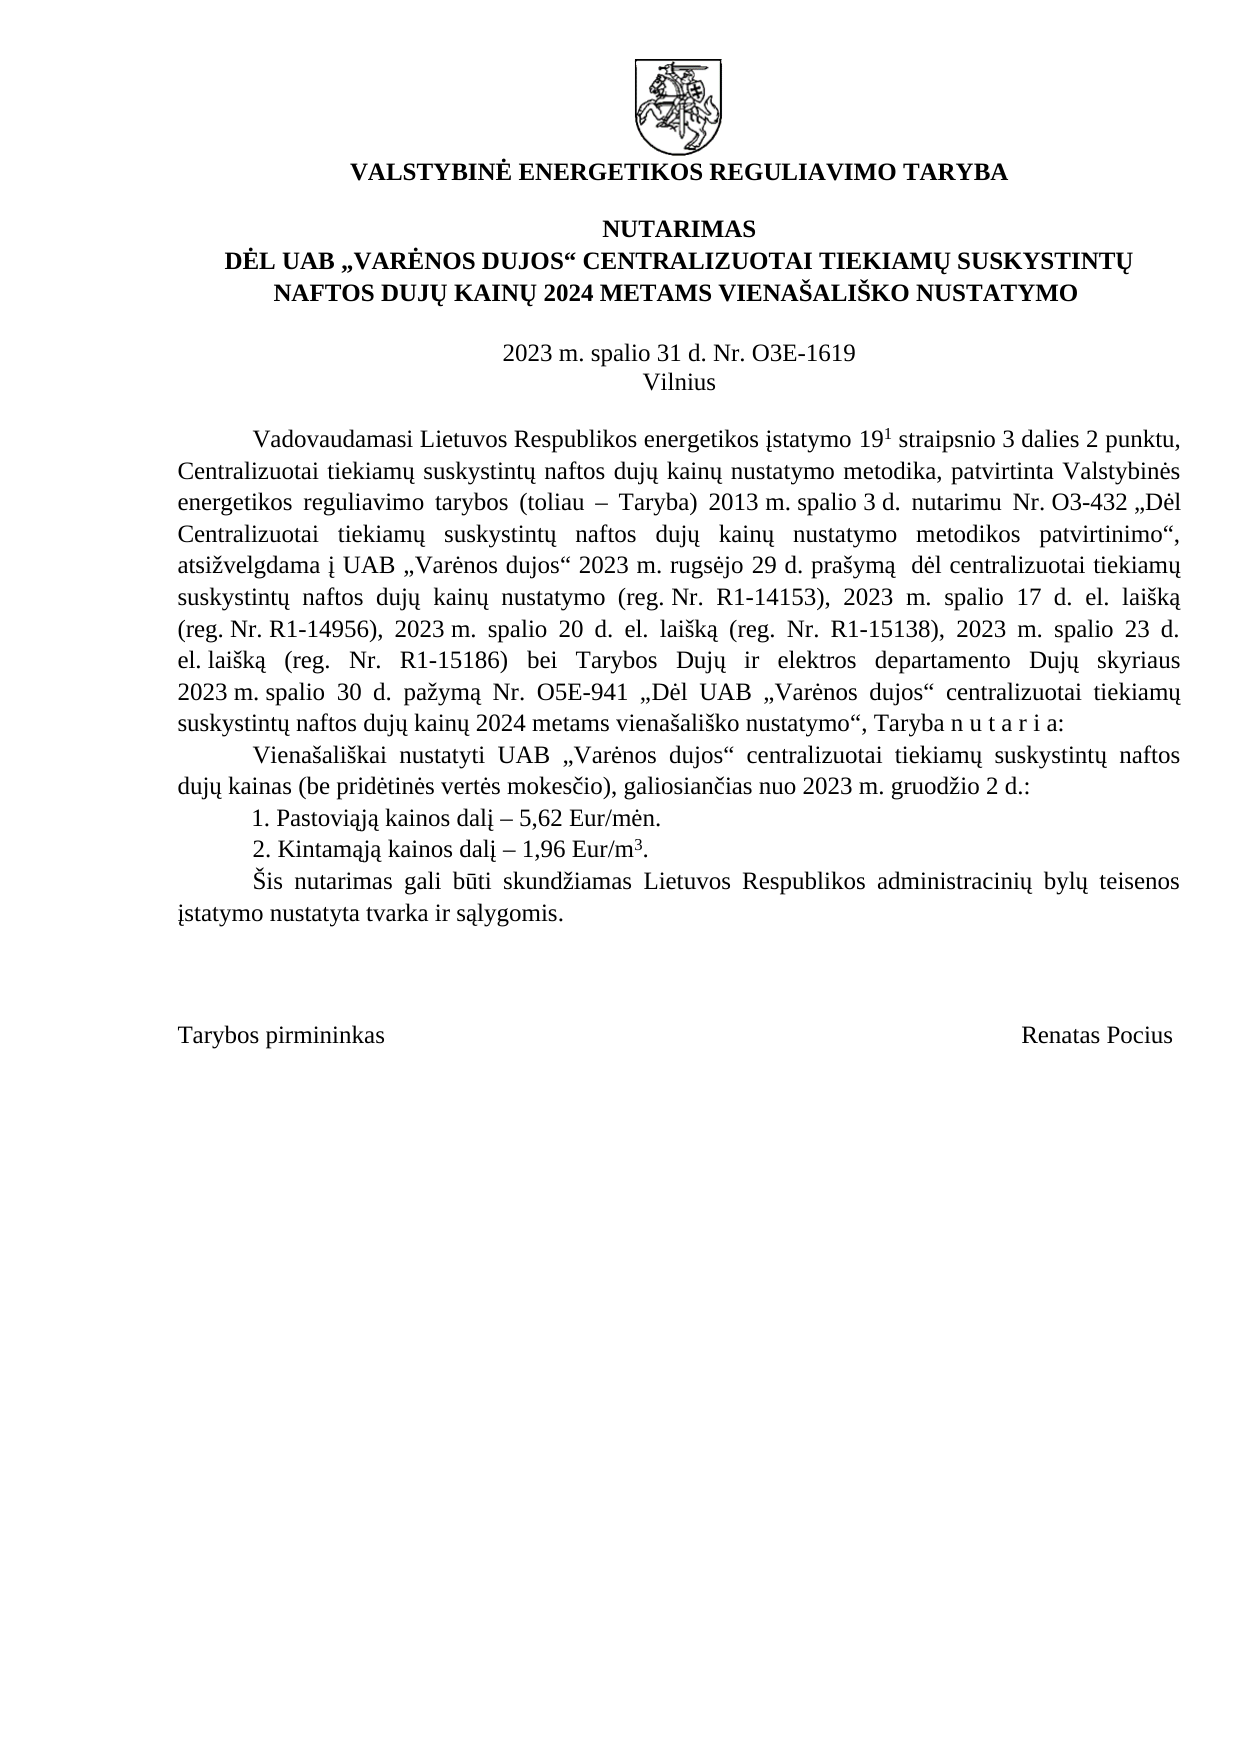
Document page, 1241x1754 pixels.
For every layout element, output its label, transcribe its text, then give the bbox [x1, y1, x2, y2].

text DĖL uAB „varėnos dujos“ Centralizuotai tiekiamų suskystintų naftos dujų kainų 2024 metams vienašališko nustatymO [177, 246, 1181, 306]
text Šis nutarimas gali būti skundžiamas Lietuvos Respublikos administracinių bylų teisenos įstatymo nustatyta tvarka ir sąlygomis. [177, 866, 1181, 926]
text Tarybos pirmininkas Renatas Pocius [177, 1020, 1181, 1048]
text 2023 m. spalio 31 d. Nr. O3E-1619 [177, 338, 1181, 367]
text NUTARIMAS [177, 214, 1181, 243]
text Valstybinė energetikos reguliavimo taryba [177, 157, 1181, 186]
text Vilnius [177, 367, 1181, 396]
text Vadovaudamasi Lietuvos Respublikos energetikos įstatymo 191 straipsnio 3 dalies 2 punktu, Centralizuotai tiekiamų suskystintų naftos dujų kainų nustatymo metodika, patvirtinta Valstybinės energetikos reguliavimo tarybos (toliau – Taryba) 2013 m. spalio 3 d. nutarimu Nr. O3-432 „Dėl Centralizuotai tiekiamų suskystintų naftos dujų kainų nustatymo metodikos patvirtinimo“, atsižvelgdama į UAB „Varėnos dujos“ 2023 m. rugsėjo 29 d. prašymą dėl centralizuotai tiekiamų suskystintų naftos dujų kainų nustatymo (reg. Nr. R1-14153), 2023 m. spalio 17 d. el. laišką (reg. Nr. R1-14956), 2023 m. spalio 20 d. el. laišką (reg. Nr. R1-15138), 2023 m. spalio 23 d. el. laišką (reg. Nr. R1-15186) bei Tarybos Dujų ir elektros departamento Dujų skyriaus 2023 m. spalio 30 d. pažymą Nr. O5E-941 „Dėl UAB „Varėnos dujos“ centralizuotai tiekiamų suskystintų naftos dujų kainų 2024 metams vienašališko nustatymo“, Taryba n u t a r i a: [177, 424, 1181, 737]
text 1. Pastoviąją kainos dalį – 5,62 Eur/mėn. [251, 803, 1181, 832]
text 2. Kintamąją kainos dalį – 1,96 Eur/m3. [177, 834, 1181, 863]
text Vienašališkai nustatyti UAB „Varėnos dujos“ centralizuotai tiekiamų suskystintų naftos dujų kainas (be pridėtinės vertės mokesčio), galiosiančias nuo 2023 m. gruodžio 2 d.: [177, 740, 1181, 800]
